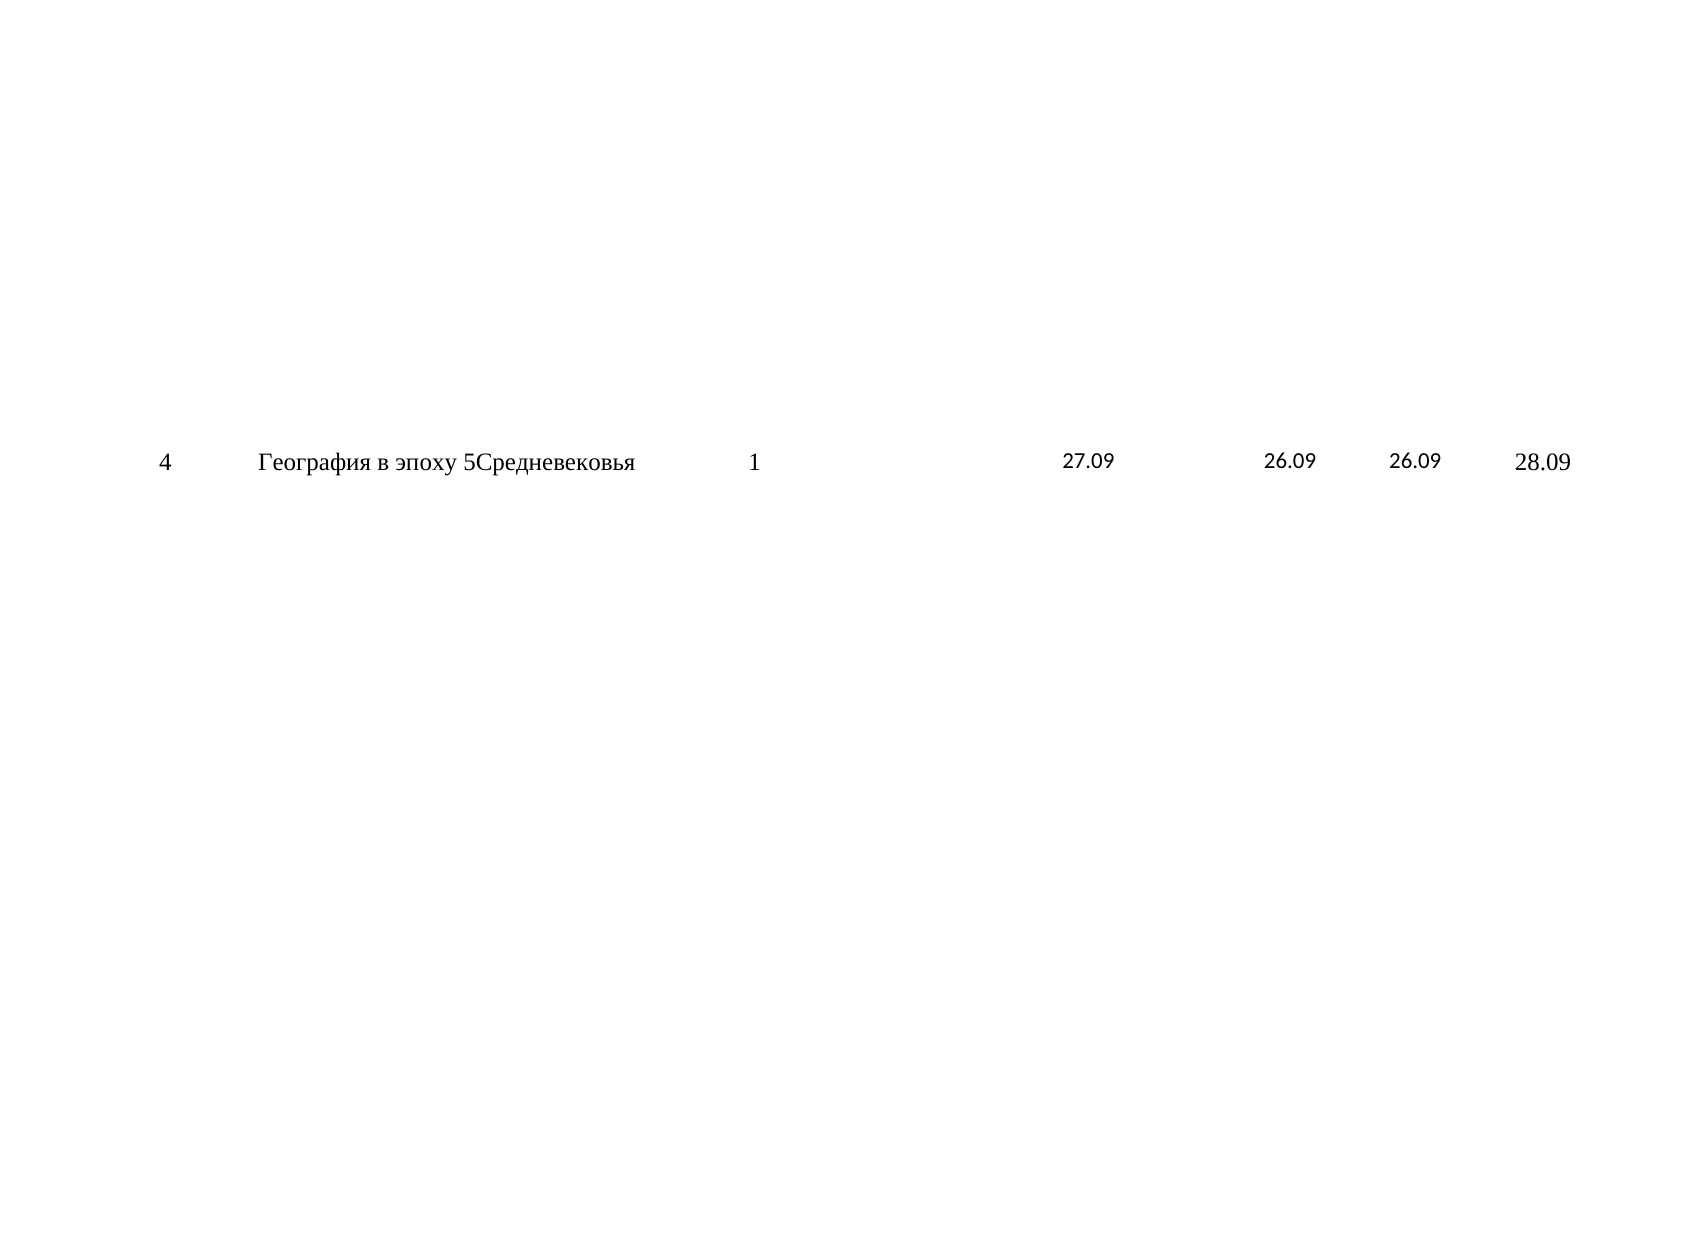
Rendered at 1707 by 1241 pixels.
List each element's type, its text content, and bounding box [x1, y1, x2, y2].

table_cell [983, 118, 1037, 447]
table_cell 4 [148, 447, 233, 1119]
table_cell 1 [675, 447, 820, 1119]
table_cell 27.09 [1037, 447, 1238, 1119]
table_cell [1489, 118, 1614, 447]
table_cell 26.09 [1364, 447, 1489, 1119]
table_cell [820, 447, 983, 1119]
table_cell 28.09 [1489, 447, 1614, 1119]
table_cell [1037, 118, 1238, 447]
table_cell [1364, 118, 1489, 447]
table_cell Библиотека ЦОК https://m.edsoo.ru/8865041a [1615, 118, 1624, 447]
table_cell [675, 118, 820, 447]
table_cell [233, 118, 675, 447]
table_cell [820, 118, 983, 447]
table_cell Библиотека ЦОК https://m.edsoo.ru/88650528 [1615, 447, 1624, 1119]
table_cell [1239, 118, 1363, 447]
table_cell География в эпоху 5Средневековья [233, 447, 675, 1119]
table_cell [983, 447, 1037, 1119]
table_cell 26.09 [1239, 447, 1363, 1119]
table_cell [148, 118, 233, 447]
